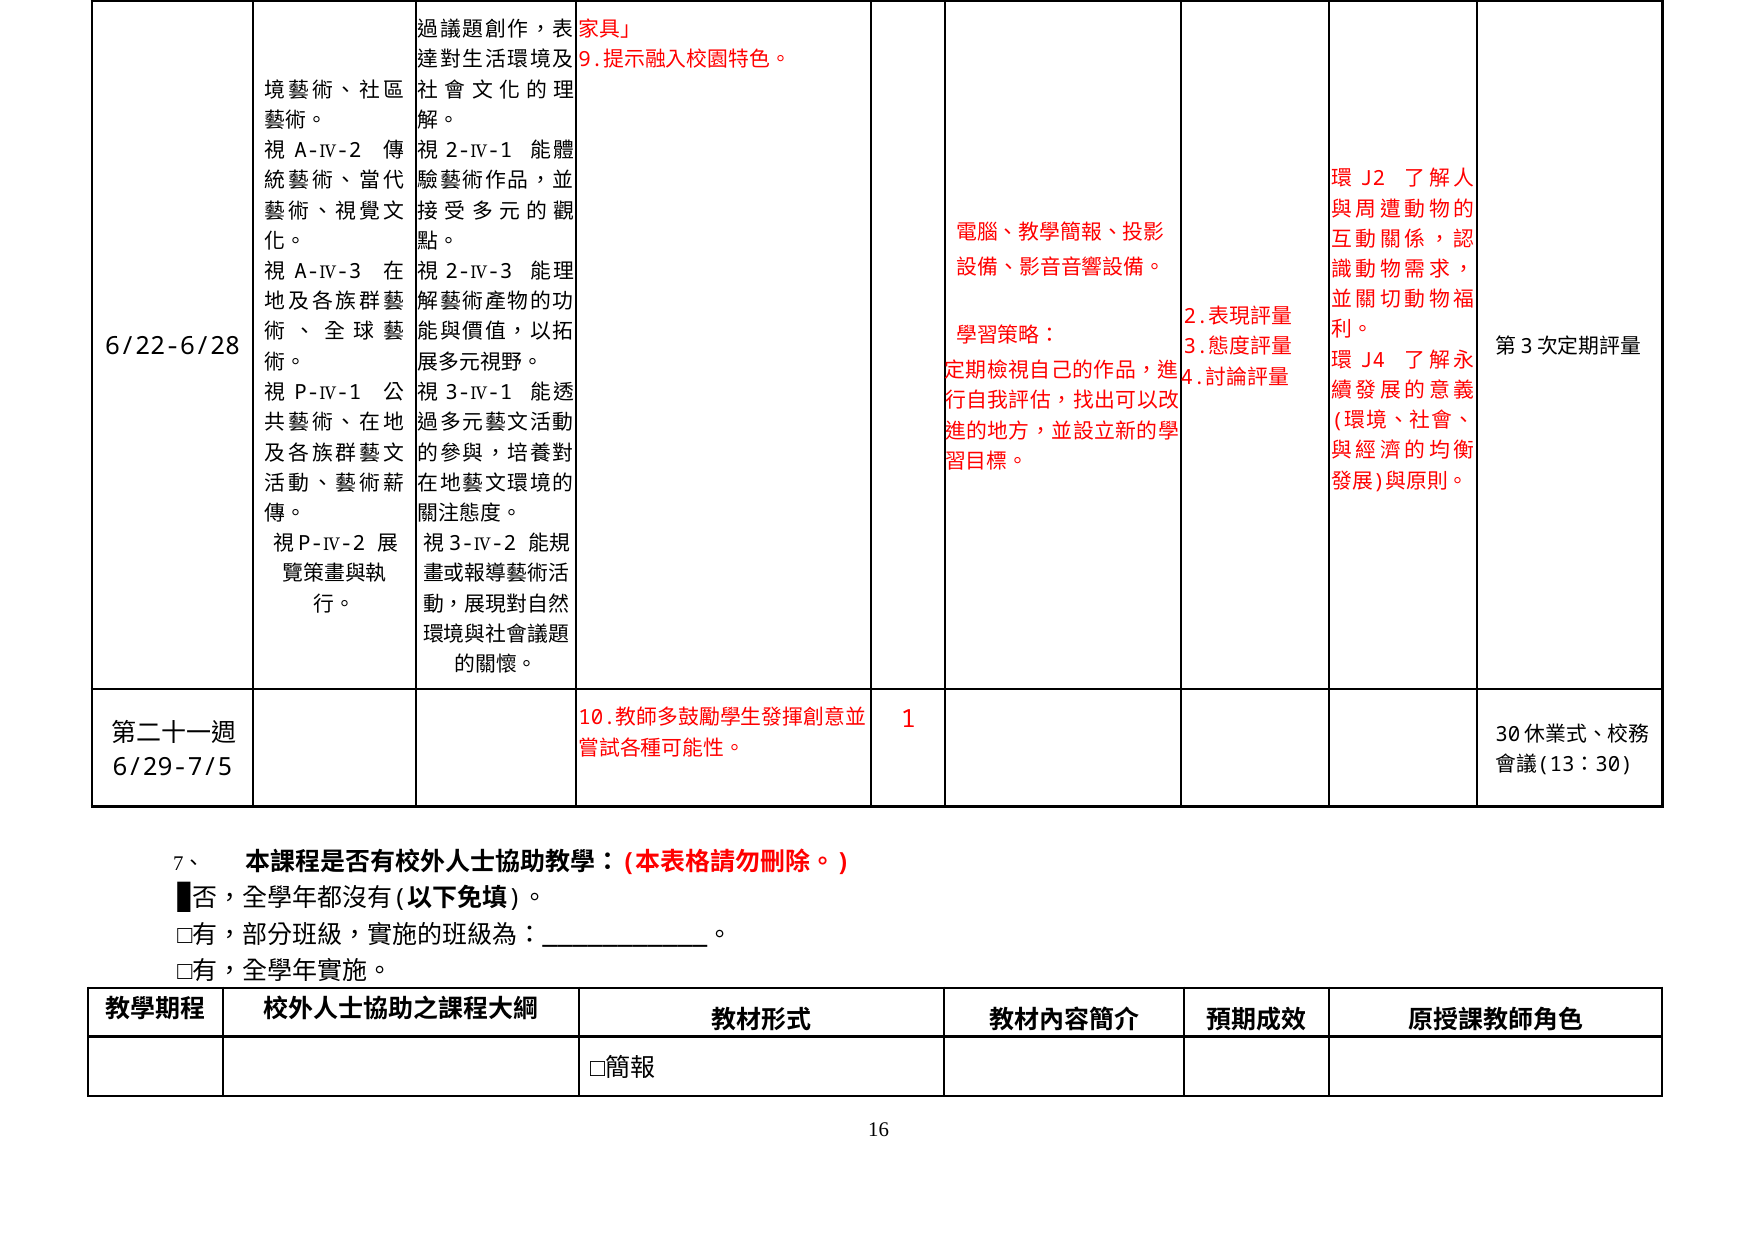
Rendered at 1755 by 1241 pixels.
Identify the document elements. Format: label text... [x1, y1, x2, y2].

table_header 教學期程 [89, 989, 222, 1035]
list 本課程是否有校外人士協助教學：(本表格請勿刪除。) [171, 842, 1636, 878]
table_cell 環J2 了解人與周遭動物的互動關係，認識動物需求，並關切動物福利。 環J4 了解永續發展的意義(環境、社會、與經濟的均衡發展)與原則。 [1330, 2, 1476, 688]
table_cell [1330, 690, 1476, 805]
table_cell 2.表現評量 3.態度評量 4.討論評量 [1182, 2, 1328, 688]
table_cell 第3次定期評量 [1478, 2, 1661, 688]
table_cell 電腦、教學簡報、投影設備、影音音響設備。 學習策略： 定期檢視自己的作品，進行自我評估，找出可以改進的地方，並設立新的學習目標。 [946, 2, 1180, 688]
text □有，部分班級，實施的班級為：___________。 [121, 914, 1636, 950]
table_cell [224, 1038, 578, 1094]
table_cell 家具」 9.提示融入校園特色。 [577, 2, 870, 688]
table_cell [89, 1038, 222, 1094]
table_header 教材內容簡介 [945, 989, 1183, 1035]
table_header 原授課教師角色 [1330, 989, 1661, 1035]
table_cell [872, 2, 944, 688]
text □有，全學年實施。 [121, 950, 1636, 987]
table_cell □簡報 [580, 1038, 943, 1094]
table_cell 境藝術、社區藝術。 視A-Ⅳ-2 傳統藝術、當代藝術、視覺文化。 視A-Ⅳ-3 在地及各族群藝術、全球藝術。 視P-Ⅳ-1 公共藝術、在地及各族群藝文活動、藝術薪傳。 視P-Ⅳ-2 展覽策畫與執行。 [254, 2, 415, 688]
table_cell [1182, 690, 1328, 805]
table_cell [254, 690, 415, 805]
text ▉否，全學年都沒有(以下免填)。 [121, 878, 1636, 914]
table_header 教材形式 [580, 989, 943, 1035]
table_cell 10.教師多鼓勵學生發揮創意並嘗試各種可能性。 [577, 690, 870, 805]
table_cell 30休業式、校務會議(13：30) [1478, 690, 1661, 805]
table_cell 6/22-6/28 [93, 2, 252, 688]
table_header 校外人士協助之課程大綱 [224, 989, 578, 1035]
table_cell 第二十一週6/29-7/5 [93, 690, 252, 805]
table_cell 1 [872, 690, 944, 805]
table_cell [417, 690, 575, 805]
table_cell [946, 690, 1180, 805]
table_header 預期成效 [1185, 989, 1328, 1035]
table_cell [1330, 1038, 1661, 1094]
table_cell [1185, 1038, 1328, 1094]
table_cell 過議題創作，表達對生活環境及社會文化的理解。 視2-Ⅳ-1 能體驗藝術作品，並接受多元的觀點。 視2-Ⅳ-3 能理解藝術產物的功能與價值，以拓展多元視野。 視3-Ⅳ-1 能透過多元藝文活動的參與，培養對在地藝文環境的關注態度。 視3-Ⅳ-2 能規畫或報導藝術活動，展現對自然環境與社會議題的關懷。 [417, 2, 575, 688]
table_cell [945, 1038, 1183, 1094]
